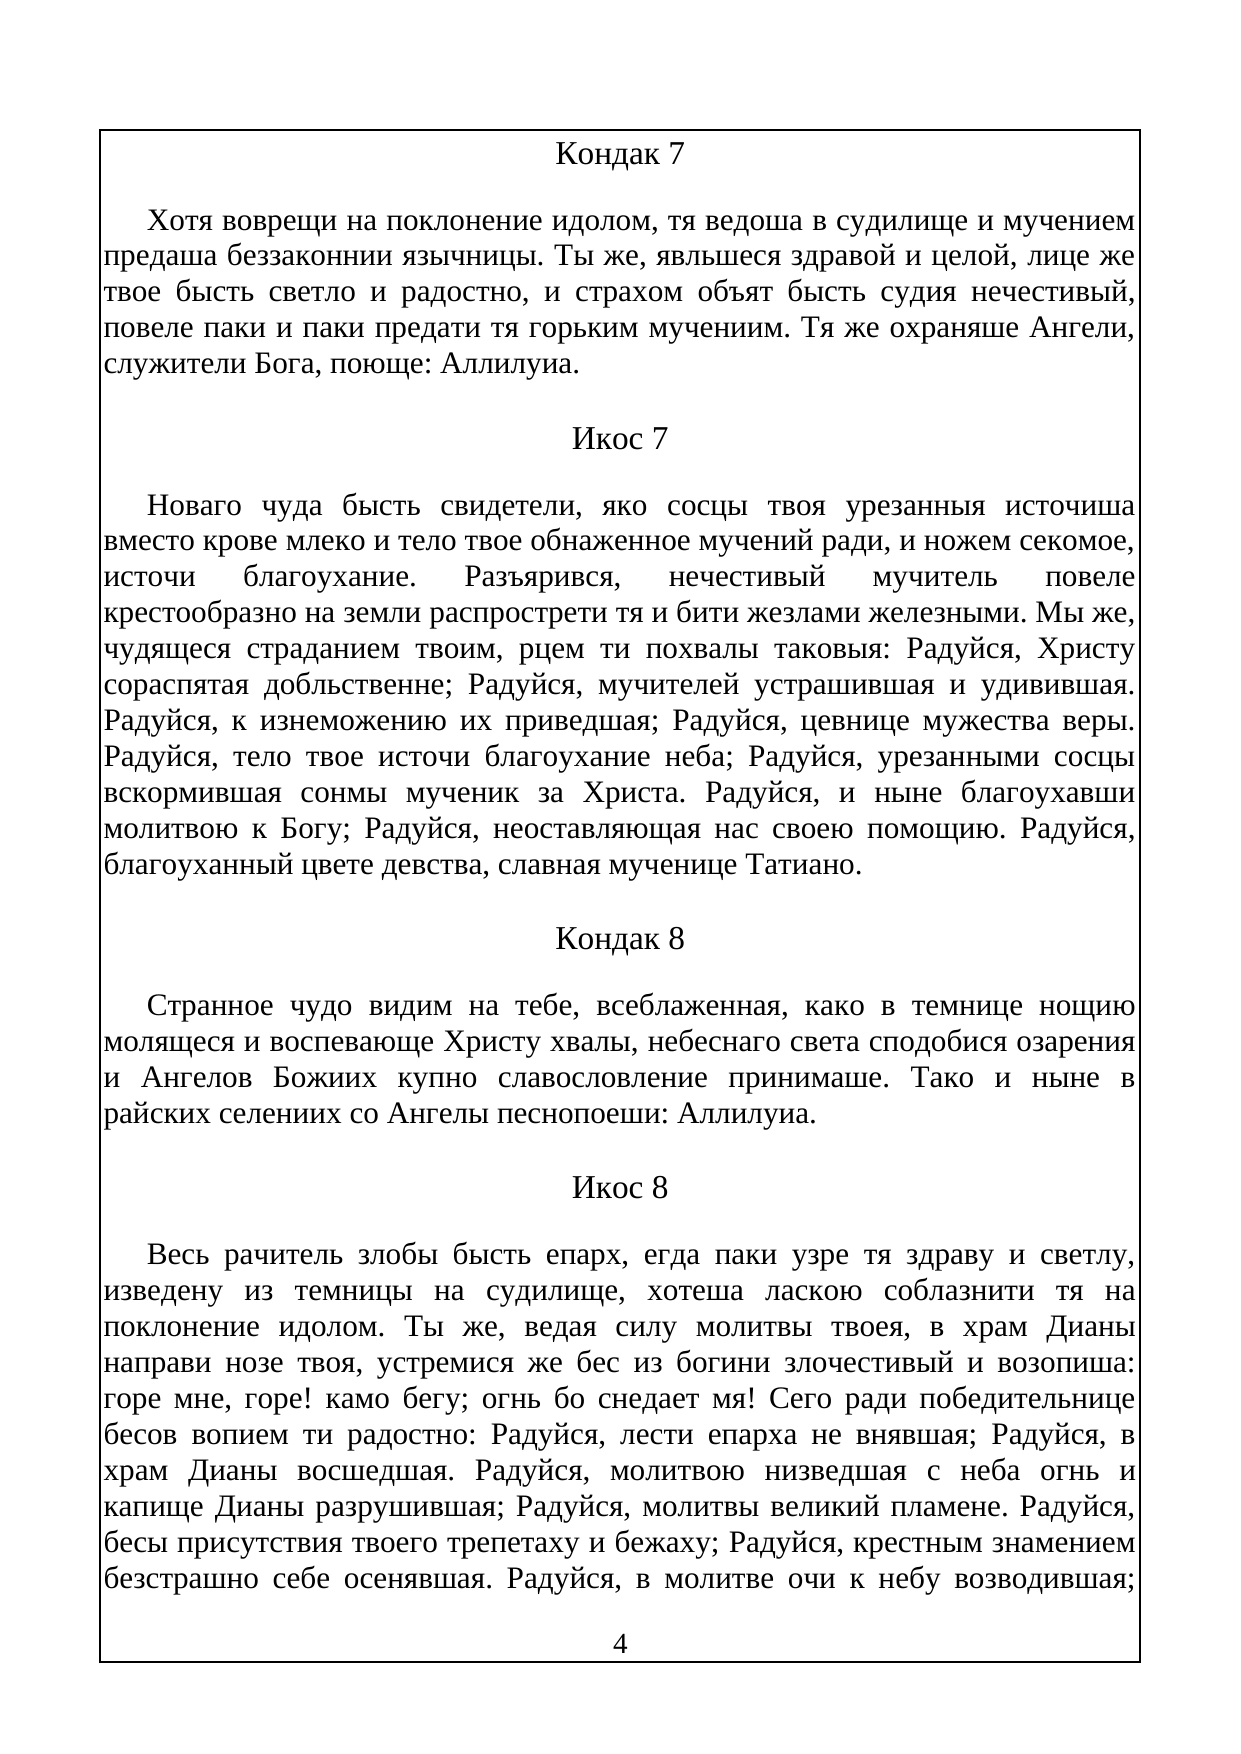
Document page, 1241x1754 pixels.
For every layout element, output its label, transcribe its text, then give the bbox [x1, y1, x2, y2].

subtitle Кондак 7 [103, 133, 1137, 171]
text Хотя воврещи на поклонение идолом, тя ведоша в судилище и мучением предаша беззаконнии язычницы. Ты же, явльшеся здравой и целой, лице же твое бысть светло и радостно, и страхом объят бысть судия нечестивый, повеле паки и паки предати тя горьким мучениим. Тя же охраняше Ангели, служители Бога, поюще: Аллилуиа. [103, 201, 1137, 380]
subtitle Кондак 8 [103, 918, 1137, 957]
text Новаго чуда бысть свидетели, яко сосцы твоя урезанныя источиша вместо крове млеко и тело твое обнаженное мучений ради, и ножем секомое, источи благоухание. Разъярився, нечестивый мучитель повеле крестообразно на земли распрострети тя и бити жезлами железными. Мы же, чудящеся страданием твоим, рцем ти похвалы таковыя: Радуйся, Христу сораспятая добльственне; Радуйся, мучителей устрашившая и удивившая. Радуйся, к изнеможению их приведшая; Радуйся, цевнице мужества веры. Радуйся, тело твое источи благоухание неба; Радуйся, урезанными сосцы вскормившая сонмы мученик за Христа. Радуйся, и ныне благоухавши молитвою к Богу; Радуйся, неоставляющая нас своею помощию. Радуйся, благоуханный цвете девства, славная мученице Татиано. [103, 486, 1137, 881]
text Весь рачитель злобы бысть епарх, егда паки узре тя здраву и светлу, изведену из темницы на судилище, хотеша ласкою соблазнити тя на поклонение идолом. Ты же, ведая силу молитвы твоея, в храм Дианы направи нозе твоя, устремися же бес из богини злочестивый и возопиша: горе мне, горе! камо бегу; огнь бо снедает мя! Сего ради победительнице бесов вопием ти радостно: Радуйся, лести епарха не внявшая; Радуйся, в храм Дианы восшедшая. Радуйся, молитвою низведшая с неба огнь и капище Дианы разрушившая; Радуйся, молитвы великий пламене. Радуйся, бесы присутствия твоего трепетаху и бежаху; Радуйся, крестным знамением безстрашно себе осенявшая. Радуйся, в молитве очи к небу возводившая; [103, 1235, 1137, 1595]
subtitle Икос 7 [103, 418, 1137, 456]
subtitle Икос 8 [103, 1168, 1137, 1206]
text Странное чудо видим на тебе, всеблаженная, како в темнице нощию молящеся и воспевающе Христу хвалы, небеснаго света сподобися озарения и Ангелов Божиих купно славословление принимаше. Тако и ныне в райских селениих со Ангелы песнопоеши: Аллилуиа. [103, 986, 1137, 1130]
